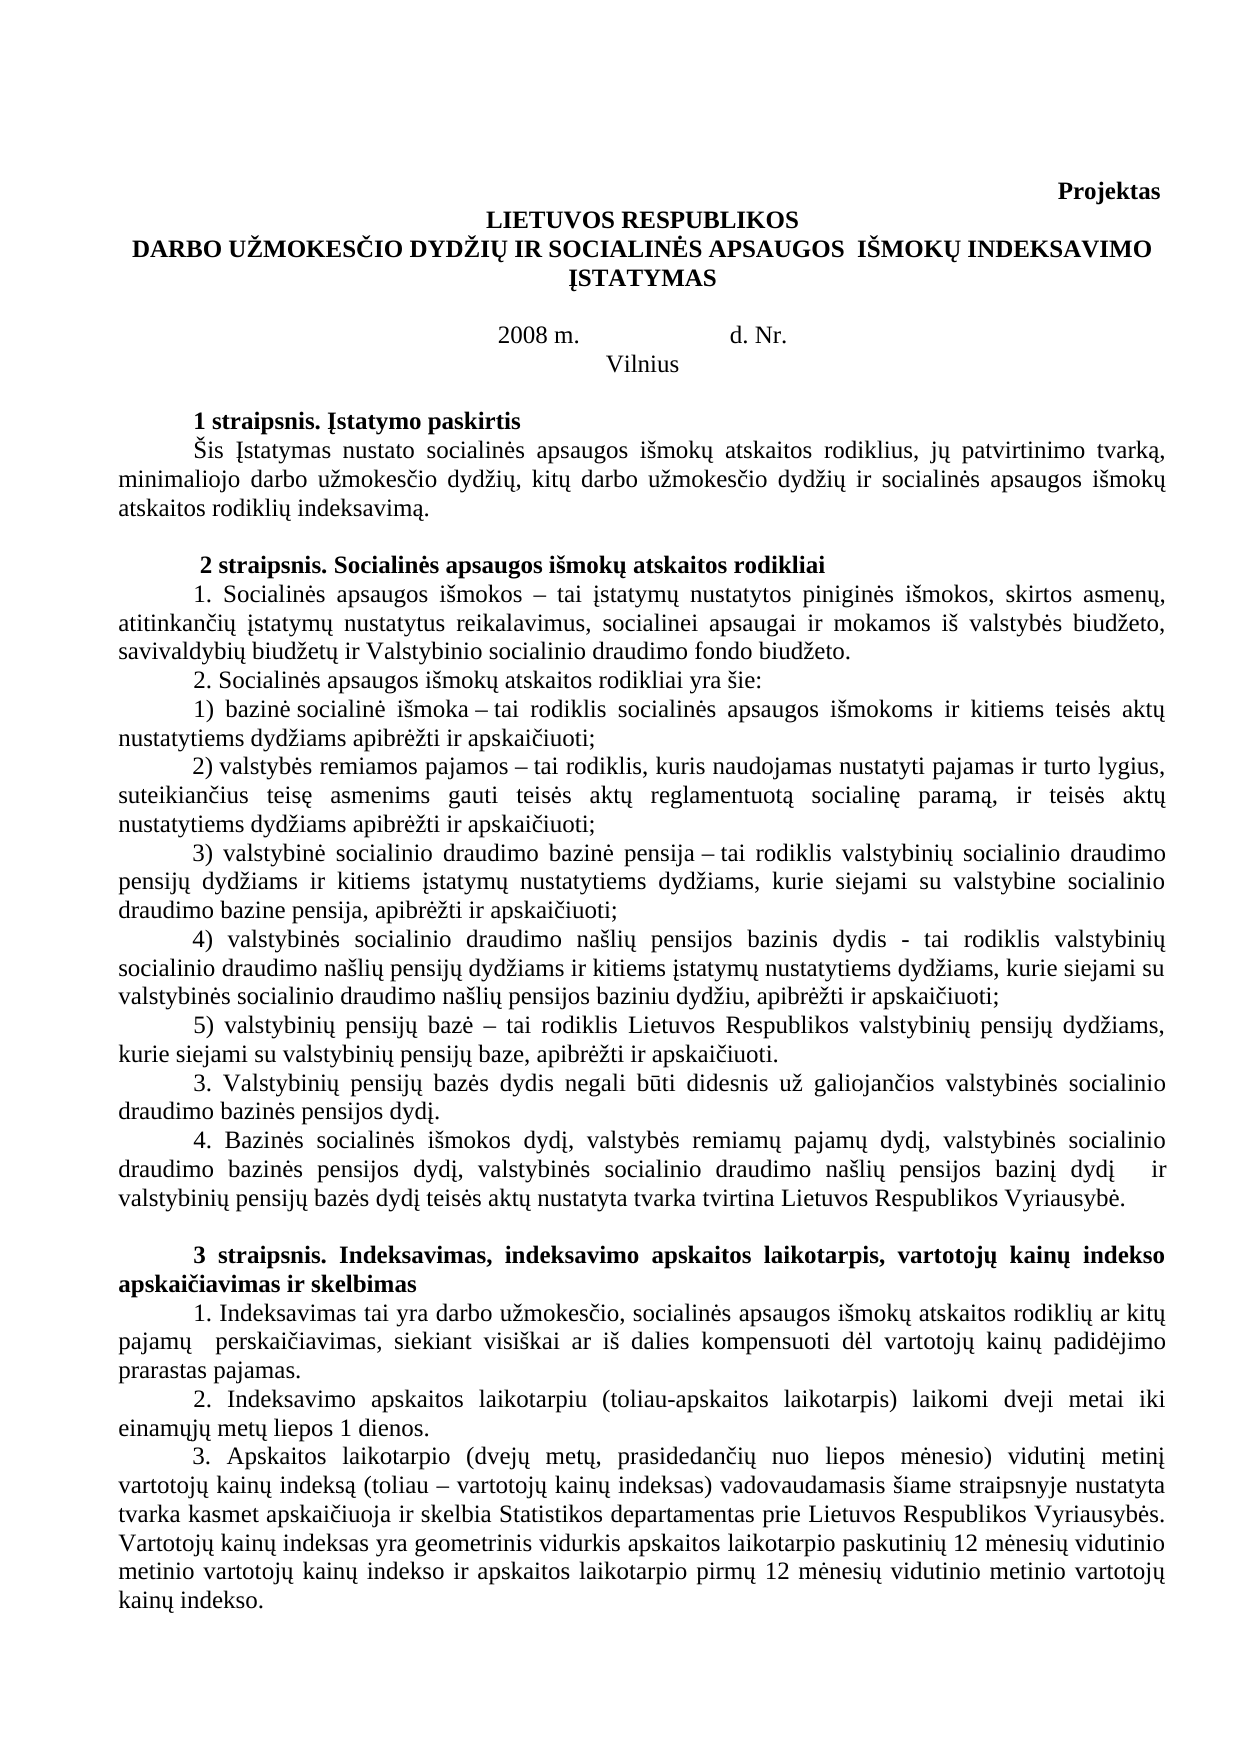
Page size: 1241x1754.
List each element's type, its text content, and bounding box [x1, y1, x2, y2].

text Projektas [118, 176, 1167, 205]
text 2 straipsnis. Socialinės apsaugos išmokų atskaitos rodikliai [118, 550, 1167, 579]
text 3. Valstybinių pensijų bazės dydis negali būti didesnis už galiojančios valstybinės socialinio draudimo bazinės pensijos dydį. [118, 1068, 1167, 1125]
text 4. Bazinės socialinės išmokos dydį, valstybės remiamų pajamų dydį, valstybinės socialinio draudimo bazinės pensijos dydį, valstybinės socialinio draudimo našlių pensijos bazinį dydį ir valstybinių pensijų bazės dydį teisės aktų nustatyta tvarka tvirtina Lietuvos Respublikos Vyriausybė. [118, 1125, 1167, 1211]
text Vilnius [118, 349, 1167, 378]
text 1. Indeksavimas tai yra darbo užmokesčio, socialinės apsaugos išmokų atskaitos rodiklių ar kitų pajamų perskaičiavimas, siekiant visiškai ar iš dalies kompensuoti dėl vartotojų kainų padidėjimo prarastas pajamas. [118, 1298, 1167, 1384]
text 2. Socialinės apsaugos išmokų atskaitos rodikliai yra šie: [118, 665, 1167, 694]
text 4) valstybinės socialinio draudimo našlių pensijos bazinis dydis - tai rodiklis valstybinių socialinio draudimo našlių pensijų dydžiams ir kitiems įstatymų nustatytiems dydžiams, kurie siejami su valstybinės socialinio draudimo našlių pensijos baziniu dydžiu, apibrėžti ir apskaičiuoti; [118, 924, 1167, 1010]
text 1 straipsnis. Įstatymo paskirtis [118, 406, 1167, 435]
text 5) valstybinių pensijų bazė – tai rodiklis Lietuvos Respublikos valstybinių pensijų dydžiams, kurie siejami su valstybinių pensijų baze, apibrėžti ir apskaičiuoti. [118, 1010, 1167, 1068]
text 1) bazinė socialinė išmoka – tai rodiklis socialinės apsaugos išmokoms ir kitiems teisės aktų nustatytiems dydžiams apibrėžti ir apskaičiuoti; [118, 694, 1167, 751]
text 3 straipsnis. Indeksavimas, indeksavimo apskaitos laikotarpis, vartotojų kainų indekso apskaičiavimas ir skelbimas [118, 1240, 1167, 1298]
text LIETUVOS RESPUBLIKOS [118, 205, 1167, 234]
text Šis Įstatymas nustato socialinės apsaugos išmokų atskaitos rodiklius, jų patvirtinimo tvarką, minimaliojo darbo užmokesčio dydžių, kitų darbo užmokesčio dydžių ir socialinės apsaugos išmokų atskaitos rodiklių indeksavimą. [118, 435, 1167, 521]
text 2) valstybės remiamos pajamos – tai rodiklis, kuris naudojamas nustatyti pajamas ir turto lygius, suteikiančius teisę asmenims gauti teisės aktų reglamentuotą socialinę paramą, ir teisės aktų nustatytiems dydžiams apibrėžti ir apskaičiuoti; [118, 751, 1167, 838]
text 2008 m. d. Nr. [118, 320, 1167, 349]
text 1. Socialinės apsaugos išmokos – tai įstatymų nustatytos piniginės išmokos, skirtos asmenų, atitinkančių įstatymų nustatytus reikalavimus, socialinei apsaugai ir mokamos iš valstybės biudžeto, savivaldybių biudžetų ir Valstybinio socialinio draudimo fondo biudžeto. [118, 579, 1167, 665]
text DARBO UŽMOKESČIO DYDŽIŲ IR SOCIALINĖS APSAUGOS IŠMOKŲ INDEKSAVIMO ĮSTATYMAS [118, 234, 1167, 291]
text 3. Apskaitos laikotarpio (dvejų metų, prasidedančių nuo liepos mėnesio) vidutinį metinį vartotojų kainų indeksą (toliau – vartotojų kainų indeksas) vadovaudamasis šiame straipsnyje nustatyta tvarka kasmet apskaičiuoja ir skelbia Statistikos departamentas prie Lietuvos Respublikos Vyriausybės. Vartotojų kainų indeksas yra geometrinis vidurkis apskaitos laikotarpio paskutinių 12 mėnesių vidutinio metinio vartotojų kainų indekso ir apskaitos laikotarpio pirmų 12 mėnesių vidutinio metinio vartotojų kainų indekso. [118, 1441, 1167, 1614]
text 2. Indeksavimo apskaitos laikotarpiu (toliau-apskaitos laikotarpis) laikomi dveji metai iki einamųjų metų liepos 1 dienos. [118, 1384, 1167, 1441]
text 3) valstybinė socialinio draudimo bazinė pensija – tai rodiklis valstybinių socialinio draudimo pensijų dydžiams ir kitiems įstatymų nustatytiems dydžiams, kurie siejami su valstybine socialinio draudimo bazine pensija, apibrėžti ir apskaičiuoti; [118, 838, 1167, 924]
